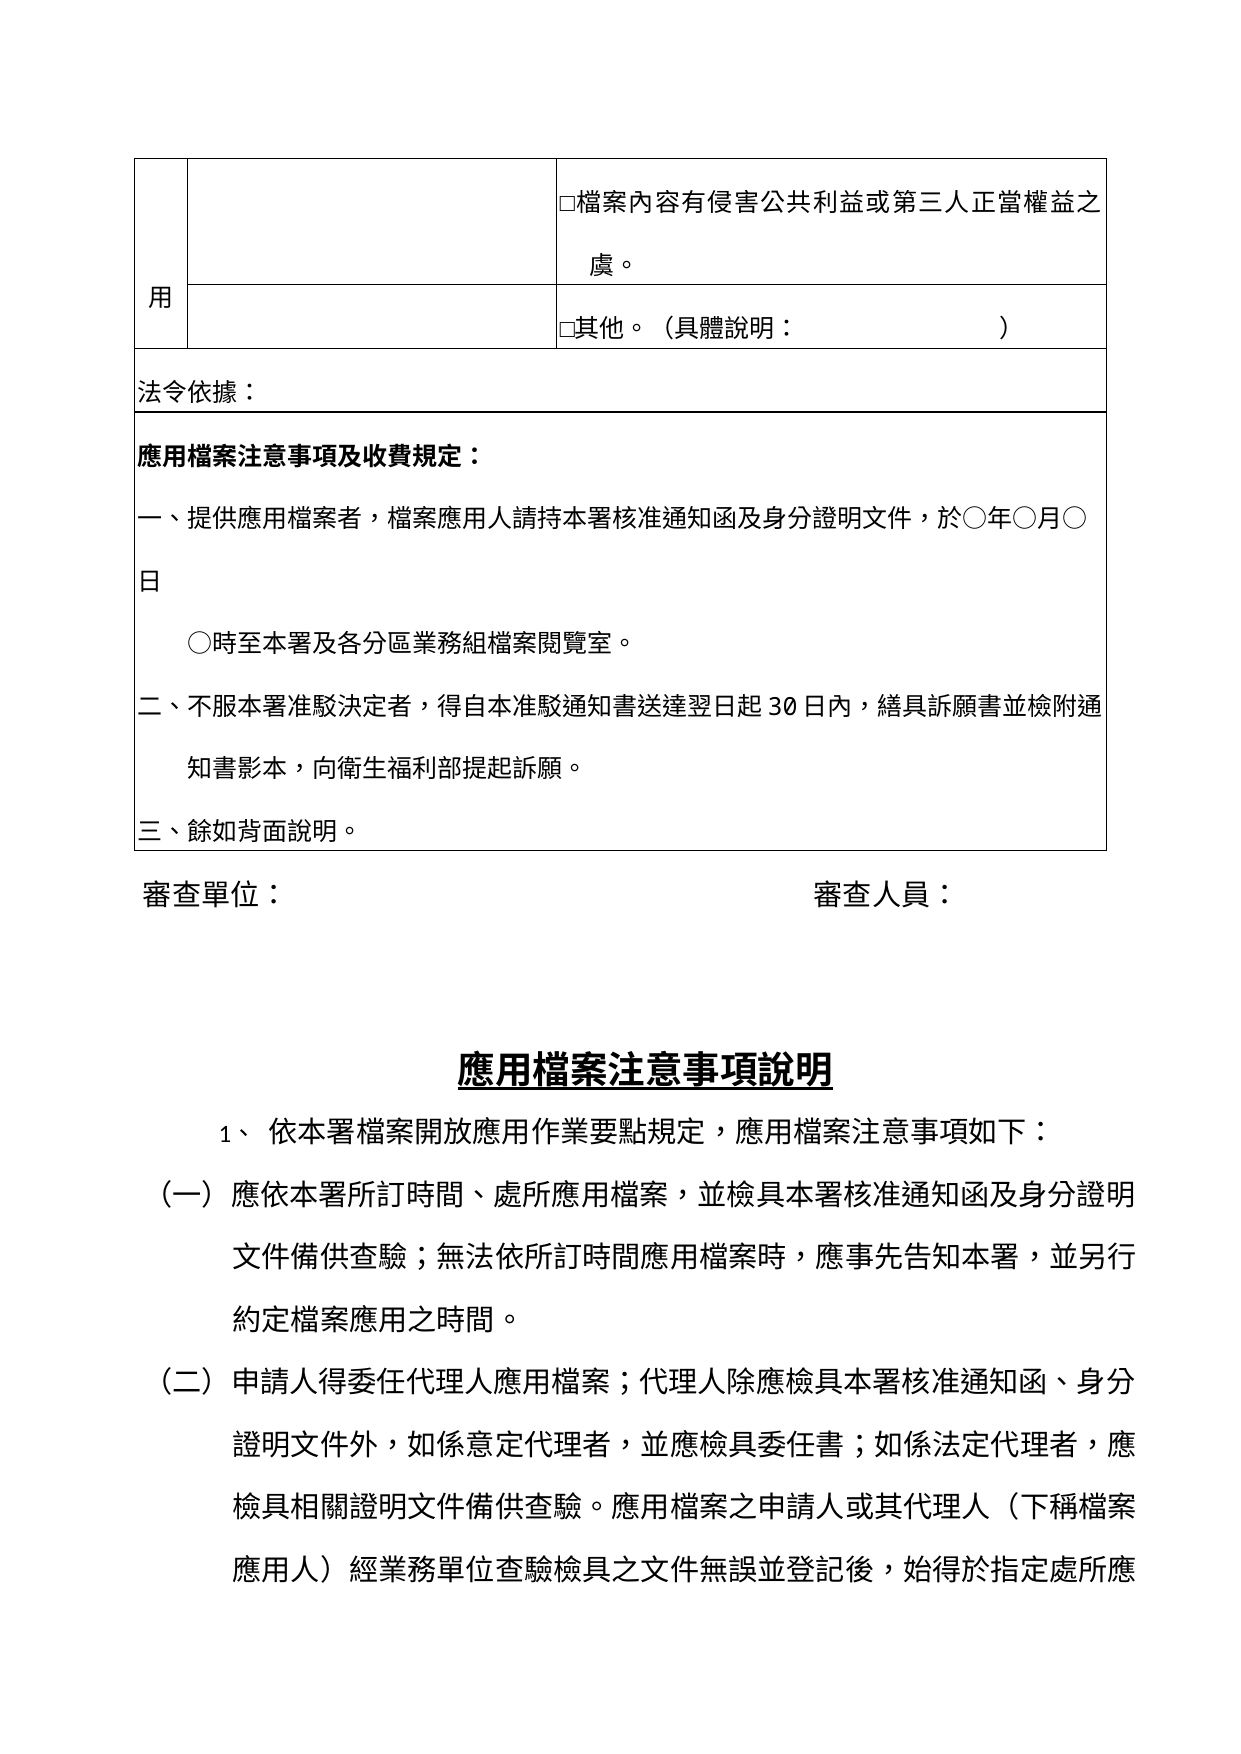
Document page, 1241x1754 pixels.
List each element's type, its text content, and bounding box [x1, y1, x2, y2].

text （二）申請人得委任代理人應用檔案；代理人除應檢具本署核准通知函、身分證明文件外，如係意定代理者，並應檢具委任書；如係法定代理者，應檢具相關證明文件備供查驗。應用檔案之申請人或其代理人（下稱檔案應用人）經業務單位查驗檢具之文件無誤並登記後，始得於指定處所應 [143, 1338, 1147, 1588]
text （一）應依本署所訂時間、處所應用檔案，並檢具本署核准通知函及身分證明文件備供查驗；無法依所訂時間應用檔案時，應事先告知本署，並另行約定檔案應用之時間。 [143, 1151, 1147, 1338]
table_cell □檔案內容有侵害公共利益或第三人正當權益之虞。 [557, 159, 1106, 284]
table_cell 用 [135, 159, 187, 348]
table_cell 法令依據： [135, 349, 1106, 411]
table_cell [188, 285, 556, 348]
text 應用檔案注意事項說明 [143, 1026, 1147, 1088]
text 審查單位： 審查人員： [84, 851, 1053, 913]
table_cell [188, 159, 556, 284]
table_cell □其他。（具體說明： ） [557, 285, 1106, 348]
table_cell 應用檔案注意事項及收費規定： 一、提供應用檔案者，檔案應用人請持本署核准通知函及身分證明文件，於○年○月○日 ○時至本署及各分區業務組檔案閱覽室。 二、不服本署准駁決定者，得自本准駁通知書送達翌日起30日內，繕具訴願書並檢附通 知書影本，向衛生福利部提起訴願。 三、餘如背面說明。 [135, 413, 1106, 850]
list 依本署檔案開放應用作業要點規定，應用檔案注意事項如下： [218, 1088, 1147, 1151]
